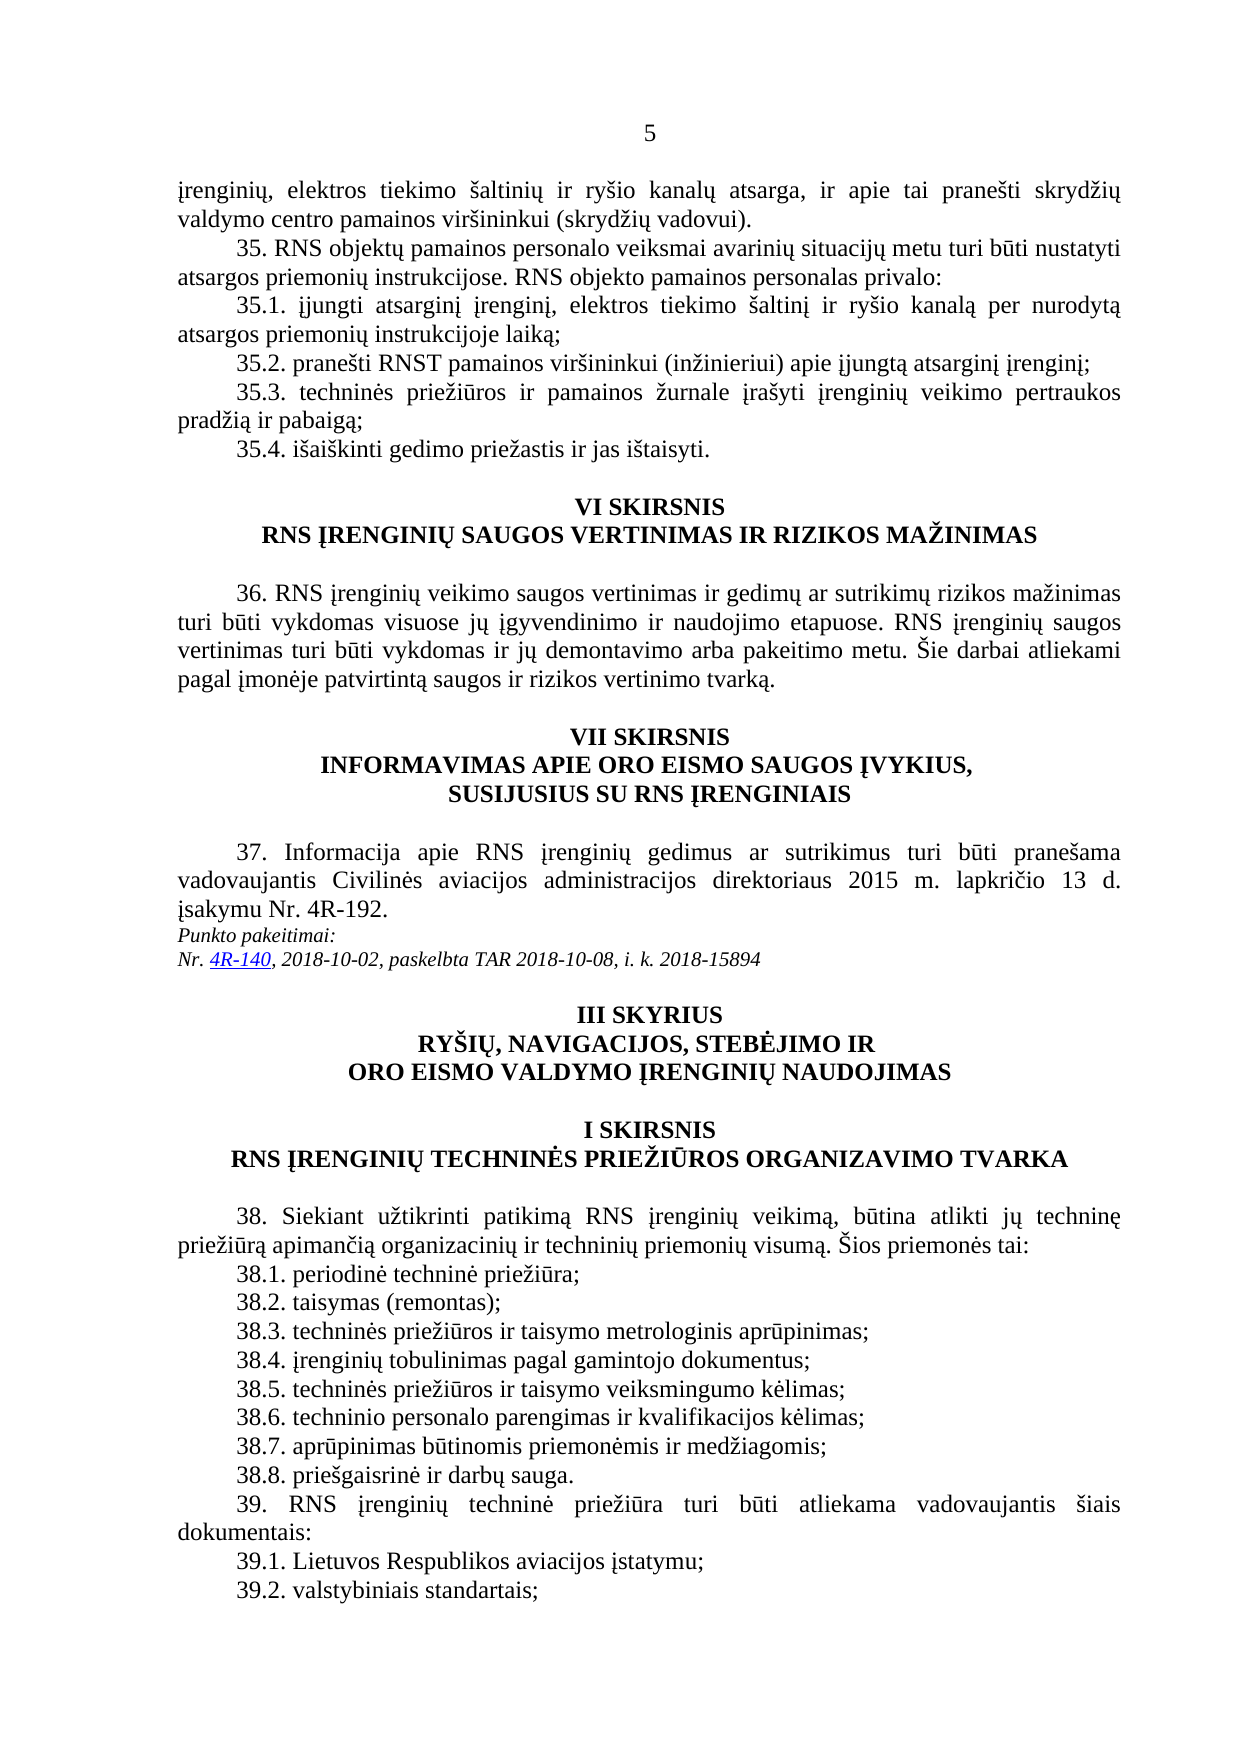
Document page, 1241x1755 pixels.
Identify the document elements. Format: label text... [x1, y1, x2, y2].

text 39. RNS įrenginių techninė priežiūra turi būti atliekama vadovaujantis šiais dokumentais: [177, 1489, 1122, 1546]
text 38.8. priešgaisrinė ir darbų sauga. [177, 1460, 1122, 1489]
text 35.4. išaiškinti gedimo priežastis ir jas ištaisyti. [177, 434, 1122, 463]
text 35. RNS objektų pamainos personalo veiksmai avarinių situacijų metu turi būti nustatyti atsargos priemonių instrukcijose. RNS objekto pamainos personalas privalo: [177, 233, 1122, 291]
text III SKYRIUS [177, 1000, 1122, 1029]
text 38.2. taisymas (remontas); [177, 1287, 1122, 1316]
text 39.2. valstybiniais standartais; [177, 1575, 1122, 1604]
text 38.4. įrenginių tobulinimas pagal gamintojo dokumentus; [177, 1345, 1122, 1374]
text INFORMAVIMAS APIE ORO EISMO SAUGOS ĮVYKIUS, [177, 751, 1122, 779]
text SUSIJUSIUS SU RNS ĮRENGINIAIS [177, 779, 1122, 808]
text I SKIRSNIS [177, 1115, 1122, 1144]
text 38.3. techninės priežiūros ir taisymo metrologinis aprūpinimas; [177, 1316, 1122, 1345]
text įrenginių, elektros tiekimo šaltinių ir ryšio kanalų atsarga, ir apie tai pranešti skrydžių valdymo centro pamainos viršininkui (skrydžių vadovui). [177, 176, 1122, 233]
text 38.1. periodinė techninė priežiūra; [177, 1259, 1122, 1287]
text 38.5. techninės priežiūros ir taisymo veiksmingumo kėlimas; [177, 1374, 1122, 1402]
text Punkto pakeitimai: [177, 923, 1122, 947]
text 37. Informacija apie RNS įrenginių gedimus ar sutrikimus turi būti pranešama vadovaujantis Civilinės aviacijos administracijos direktoriaus 2015 m. lapkričio 13 d. įsakymu Nr. 4R-192. [177, 837, 1122, 923]
text 38.7. aprūpinimas būtinomis priemonėmis ir medžiagomis; [177, 1431, 1122, 1460]
text VI SKIRSNIS [177, 492, 1122, 521]
text 38.6. techninio personalo parengimas ir kvalifikacijos kėlimas; [177, 1402, 1122, 1431]
text RYŠIŲ, NAVIGACIJOS, STEBĖJIMO IR [177, 1029, 1122, 1057]
text ORO EISMO VALDYMO ĮRENGINIŲ NAUDOJIMAS [177, 1057, 1122, 1086]
text RNS ĮRENGINIŲ SAUGOS VERTINIMAS IR RIZIKOS MAŽINIMAS [177, 521, 1122, 549]
text 35.2. pranešti RNST pamainos viršininkui (inžinieriui) apie įjungtą atsarginį įrenginį; [177, 348, 1122, 377]
text 39.1. Lietuvos Respublikos aviacijos įstatymu; [177, 1546, 1122, 1575]
text 35.3. techninės priežiūros ir pamainos žurnale įrašyti įrenginių veikimo pertraukos pradžią ir pabaigą; [177, 377, 1122, 434]
text 38. Siekiant užtikrinti patikimą RNS įrenginių veikimą, būtina atlikti jų techninę priežiūrą apimančią organizacinių ir techninių priemonių visumą. Šios priemonės tai: [177, 1201, 1122, 1259]
text VII SKIRSNIS [177, 722, 1122, 751]
text RNS ĮRENGINIŲ TECHNINĖS PRIEŽIŪROS ORGANIZAVIMO TVARKA [177, 1144, 1122, 1172]
text 36. RNS įrenginių veikimo saugos vertinimas ir gedimų ar sutrikimų rizikos mažinimas turi būti vykdomas visuose jų įgyvendinimo ir naudojimo etapuose. RNS įrenginių saugos vertinimas turi būti vykdomas ir jų demontavimo arba pakeitimo metu. Šie darbai atliekami pagal įmonėje patvirtintą saugos ir rizikos vertinimo tvarką. [177, 578, 1122, 693]
text Nr. 4R-140, 2018-10-02, paskelbta TAR 2018-10-08, i. k. 2018-15894 [177, 947, 1122, 971]
text 35.1. įjungti atsarginį įrenginį, elektros tiekimo šaltinį ir ryšio kanalą per nurodytą atsargos priemonių instrukcijoje laiką; [177, 291, 1122, 348]
